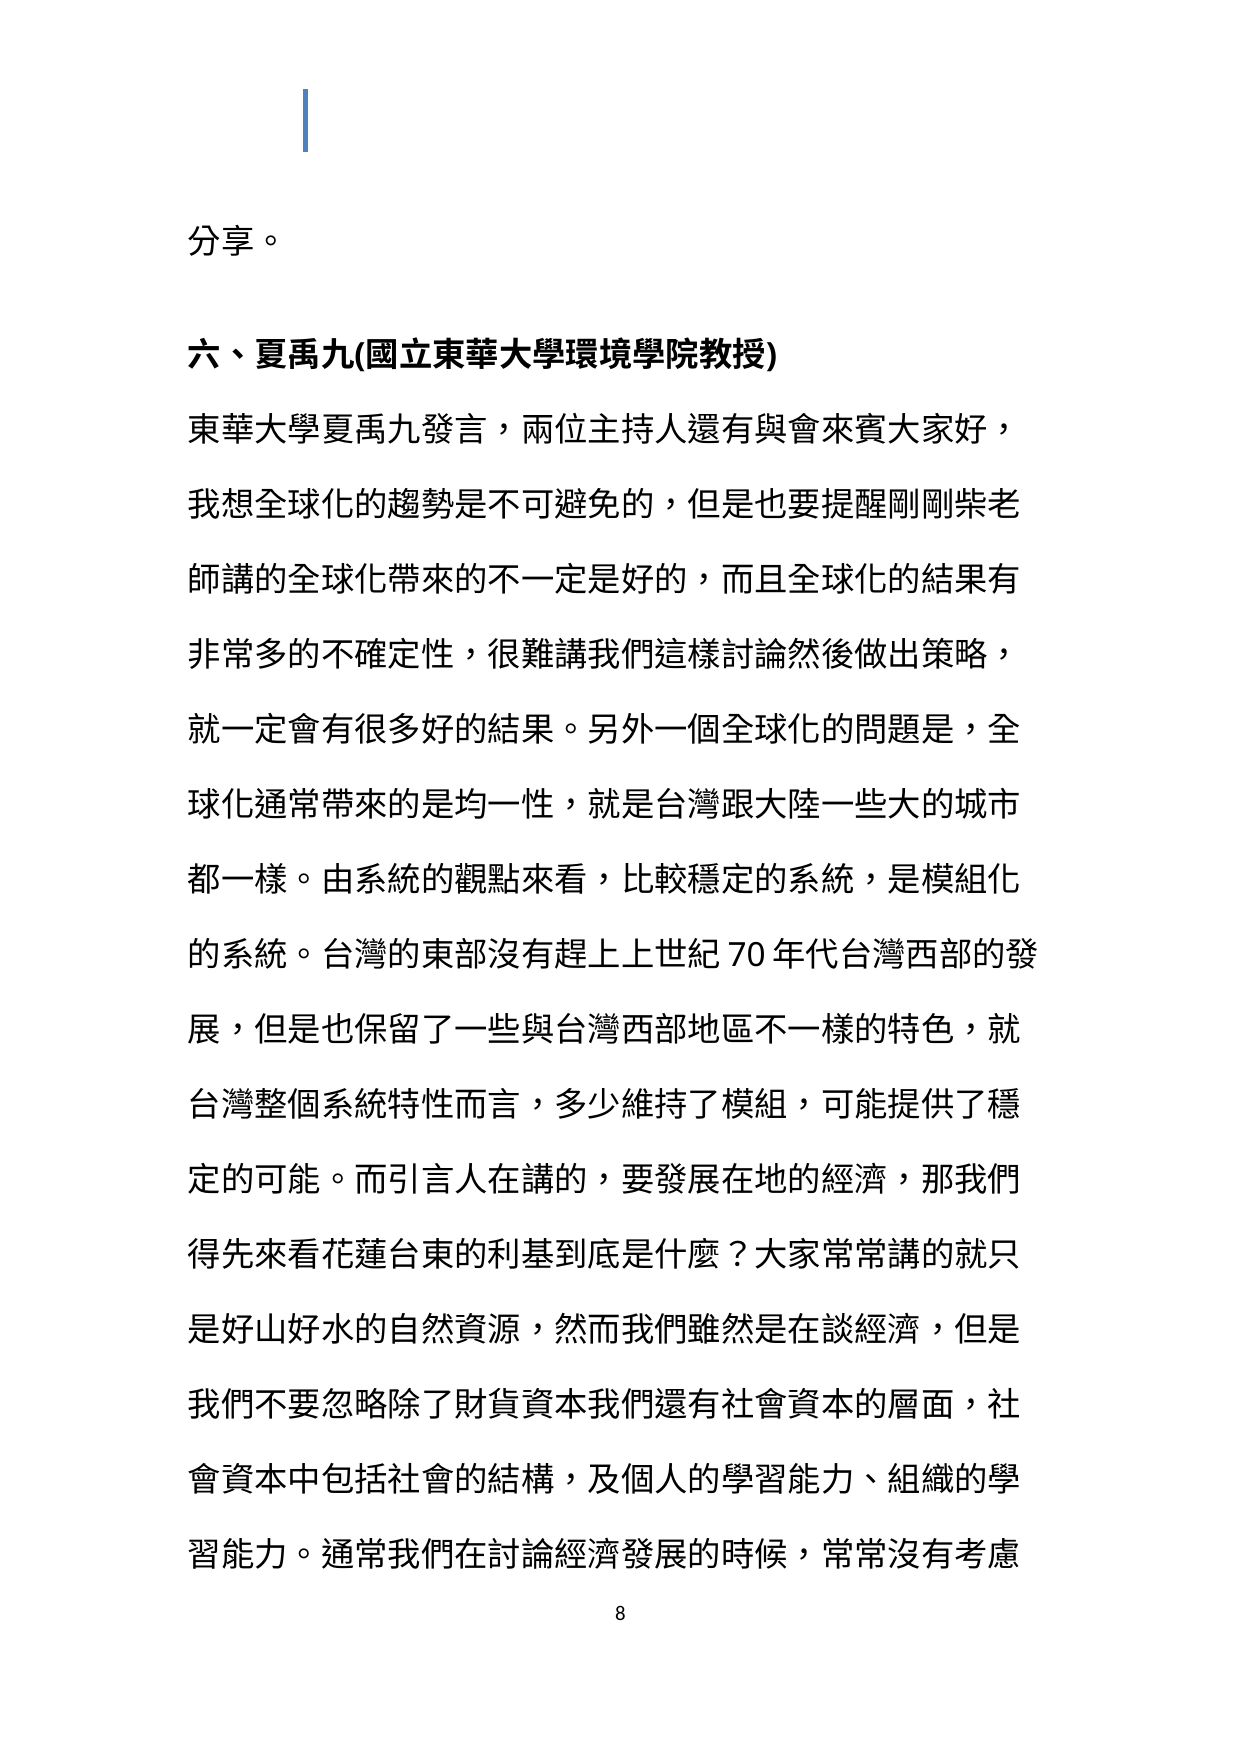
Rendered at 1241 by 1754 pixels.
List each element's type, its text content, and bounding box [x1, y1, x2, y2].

text 東華大學夏禹九發言，兩位主持人還有與會來賓大家好，我想全球化的趨勢是不可避免的，但是也要提醒剛剛柴老師講的全球化帶來的不一定是好的，而且全球化的結果有非常多的不確定性，很難講我們這樣討論然後做出策略，就一定會有很多好的結果。另外一個全球化的問題是，全球化通常帶來的是均一性，就是台灣跟大陸一些大的城市都一樣。由系統的觀點來看，比較穩定的系統，是模組化的系統。台灣的東部沒有趕上上世紀70年代台灣西部的發展，但是也保留了一些與台灣西部地區不一樣的特色，就台灣整個系統特性而言，多少維持了模組，可能提供了穩定的可能。而引言人在講的，要發展在地的經濟，那我們得先來看花蓮台東的利基到底是什麼？大家常常講的就只是好山好水的自然資源，然而我們雖然是在談經濟，但是我們不要忽略除了財貨資本我們還有社會資本的層面，社會資本中包括社會的結構，及個人的學習能力、組織的學習能力。通常我們在討論經濟發展的時候，常常沒有考慮 [187, 389, 1053, 1589]
text 分享。 [187, 202, 1053, 277]
text 六、夏禹九(國立東華大學環境學院教授) [187, 314, 1053, 389]
